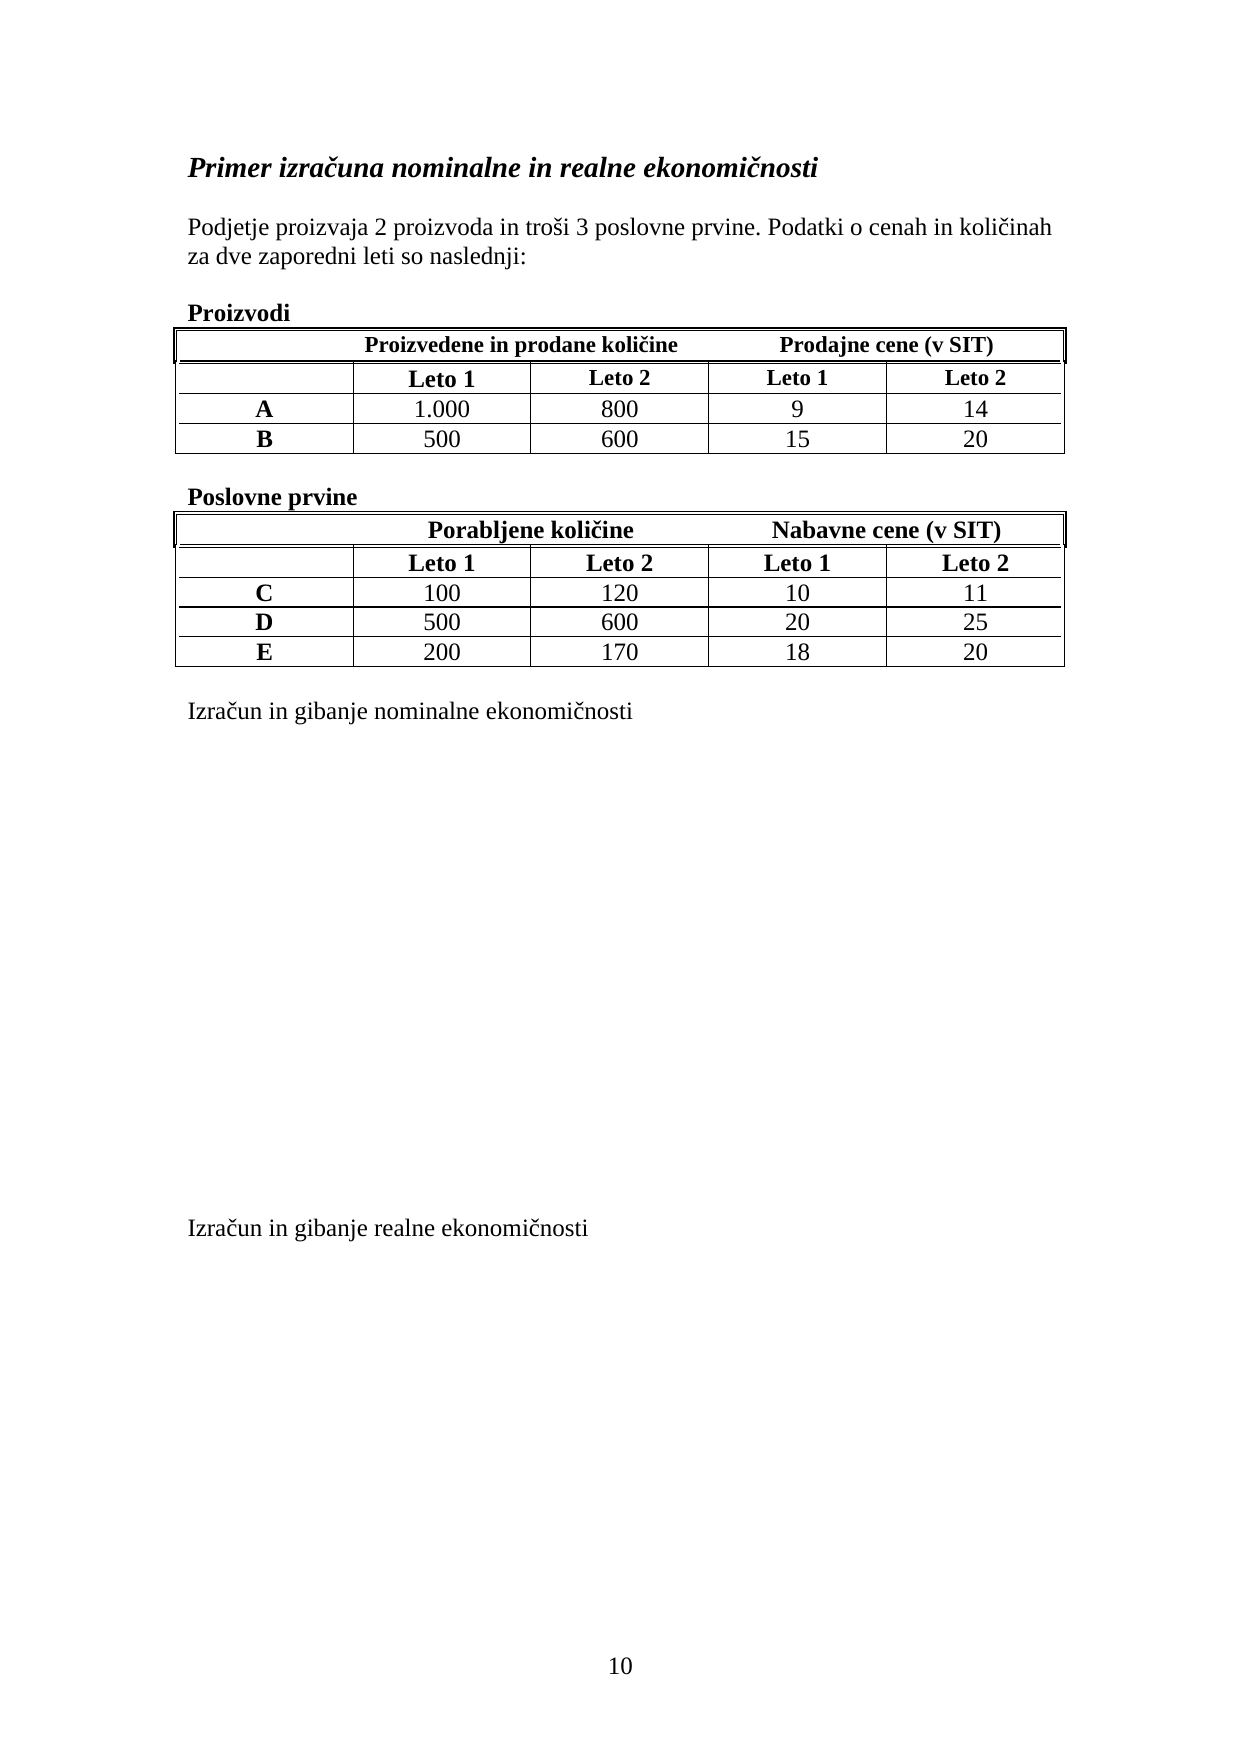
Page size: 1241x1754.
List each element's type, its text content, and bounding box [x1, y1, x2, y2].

text Izračun in gibanje realne ekonomičnosti [187, 1213, 1053, 1242]
table_cell Leto 1 [709, 364, 886, 393]
table_cell B [176, 423, 353, 452]
table_cell 20 [887, 636, 1064, 666]
table_cell Leto 2 [887, 544, 1064, 577]
table_cell 1.000 [354, 394, 530, 423]
table_cell 100 [354, 578, 530, 606]
subtitle Primer izračuna nominalne in realne ekonomičnosti [187, 150, 1053, 183]
table_cell 18 [709, 637, 886, 666]
table_cell 500 [354, 608, 530, 636]
table_cell Leto 2 [531, 364, 708, 393]
table_cell 9 [709, 394, 886, 423]
table_header [177, 515, 353, 544]
table_cell Leto 2 [887, 360, 1064, 393]
subtitle Poslovne prvine [187, 482, 1053, 511]
table_header Nabavne cene (v SIT) [708, 515, 1063, 544]
table_cell 800 [531, 394, 708, 423]
table_cell 120 [531, 578, 708, 606]
text Podjetje proizvaja 2 proizvoda in troši 3 poslovne prvine. Podatki o cenah in količinah za dve zaporedni leti so naslednji: [187, 212, 1053, 270]
table_cell D [176, 606, 353, 636]
table_cell Leto 2 [531, 548, 708, 577]
table_cell C [176, 577, 353, 606]
text Izračun in gibanje nominalne ekonomičnosti [187, 696, 1053, 724]
table_cell 15 [709, 424, 886, 452]
table_cell [176, 544, 353, 577]
table_cell 600 [531, 608, 708, 636]
table_cell 14 [887, 393, 1064, 423]
table_header Porabljene količine [353, 515, 708, 544]
table_cell E [176, 636, 353, 666]
table_cell 170 [531, 637, 708, 666]
table_cell A [176, 393, 353, 423]
table_header [177, 331, 353, 360]
subtitle Proizvodi [187, 298, 1053, 327]
table_cell 200 [354, 637, 530, 666]
table_header Prodajne cene (v SIT) [708, 331, 1063, 360]
table_cell Leto 1 [354, 364, 530, 393]
table_cell 20 [709, 608, 886, 636]
table_cell 20 [887, 423, 1064, 452]
table_cell 25 [887, 606, 1064, 636]
table_cell 11 [887, 577, 1064, 606]
table_header Proizvedene in prodane količine [353, 331, 708, 360]
table_cell 500 [354, 424, 530, 452]
table_cell [176, 360, 353, 393]
table_cell 10 [709, 578, 886, 606]
table_cell 600 [531, 424, 708, 452]
table_cell Leto 1 [354, 548, 530, 577]
table_cell Leto 1 [709, 548, 886, 577]
